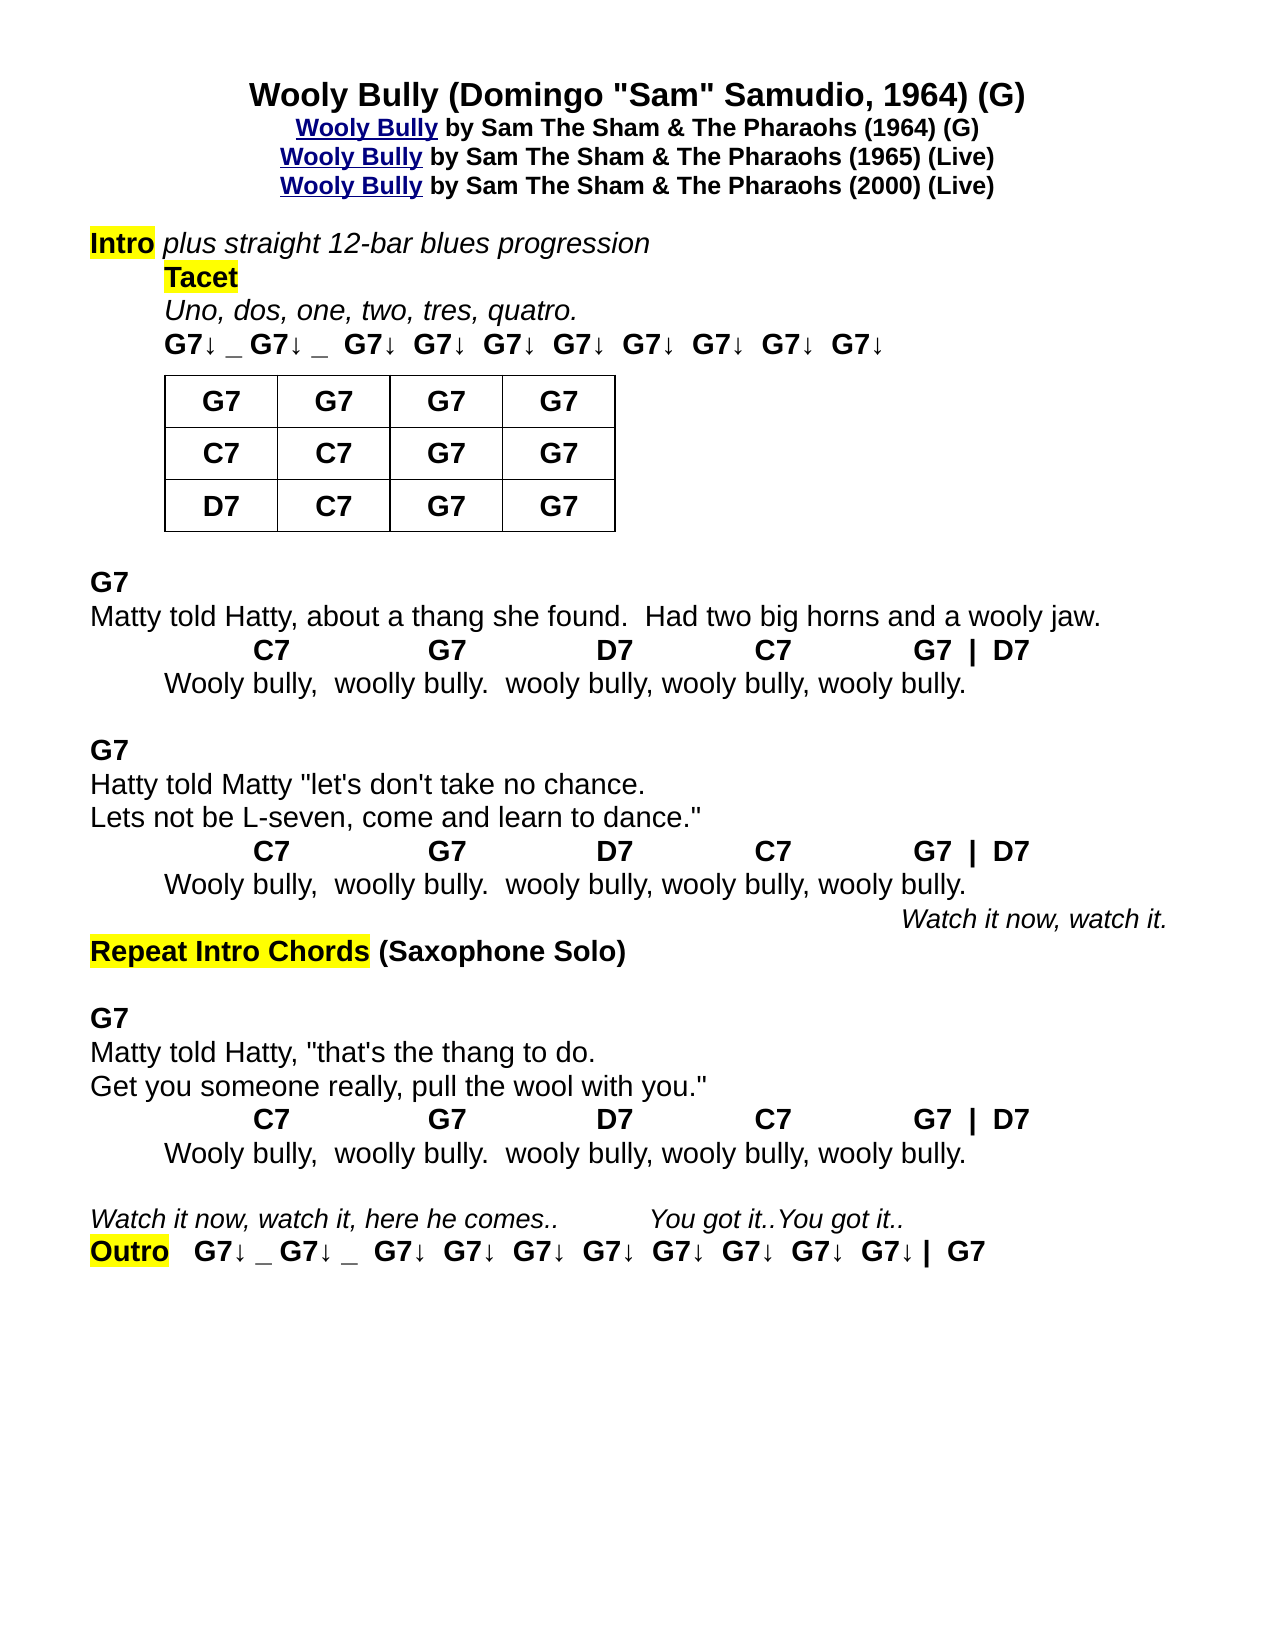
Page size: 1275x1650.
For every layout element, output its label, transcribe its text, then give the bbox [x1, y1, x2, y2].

table_cell C7 [278, 480, 389, 531]
text Outro G7↓ _ G7↓ _ G7↓ G7↓ G7↓ G7↓ G7↓ G7↓ G7↓ G7↓ | G7 [90, 1234, 1185, 1267]
text Matty told Hatty, about a thang she found. Had two big horns and a wooly jaw. [90, 599, 1185, 632]
text G7↓ _ G7↓ _ G7↓ G7↓ G7↓ G7↓ G7↓ G7↓ G7↓ G7↓ [164, 327, 1185, 374]
text Wooly Bully (Domingo "Sam" Samudio, 1964) (G) [90, 75, 1185, 113]
text Hatty told Matty "let's don't take no chance. Lets not be L-seven, come and learn to dance." [90, 767, 1185, 834]
text Wooly Bully by Sam The Sham & The Pharaohs (2000) (Live) [90, 171, 1185, 200]
text Wooly bully, woolly bully. wooly bully, wooly bully, wooly bully. [164, 1136, 1185, 1169]
text Uno, dos, one, two, tres, quatro. [164, 293, 1185, 327]
table_cell C7 [278, 428, 389, 479]
text Wooly bully, woolly bully. wooly bully, wooly bully, wooly bully. [164, 867, 1185, 901]
text Wooly bully, woolly bully. wooly bully, wooly bully, wooly bully. [164, 666, 1185, 699]
text G7 [90, 733, 1185, 767]
table_cell G7 [503, 428, 614, 479]
text Watch it now, watch it, here he comes.. You got it..You got it.. [90, 1203, 1185, 1234]
table_header G7 [278, 376, 389, 427]
text C7 G7 D7 C7 G7 | D7 [164, 834, 1185, 867]
text Matty told Hatty, "that's the thang to do. Get you someone really, pull the wool with you." [90, 1035, 1185, 1102]
table_cell D7 [166, 480, 277, 531]
text Wooly Bully by Sam The Sham & The Pharaohs (1964) (G) [90, 113, 1185, 142]
table_cell G7 [503, 480, 614, 531]
text C7 G7 D7 C7 G7 | D7 [164, 632, 1185, 666]
text G7 [90, 1001, 1185, 1035]
table_header G7 [503, 376, 614, 427]
table_header G7 [166, 376, 277, 427]
text Watch it now, watch it. [90, 901, 1185, 934]
text Repeat Intro Chords (Saxophone Solo) [90, 934, 1185, 968]
text Tacet [164, 259, 1185, 293]
text C7 G7 D7 C7 G7 | D7 [164, 1102, 1185, 1136]
table_header G7 [391, 376, 502, 427]
table_cell G7 [391, 480, 502, 531]
text G7 [90, 565, 1185, 599]
table_cell G7 [391, 428, 502, 479]
text Wooly Bully by Sam The Sham & The Pharaohs (1965) (Live) [90, 142, 1185, 171]
table_cell C7 [166, 428, 277, 479]
text Intro plus straight 12-bar blues progression [90, 226, 1185, 259]
